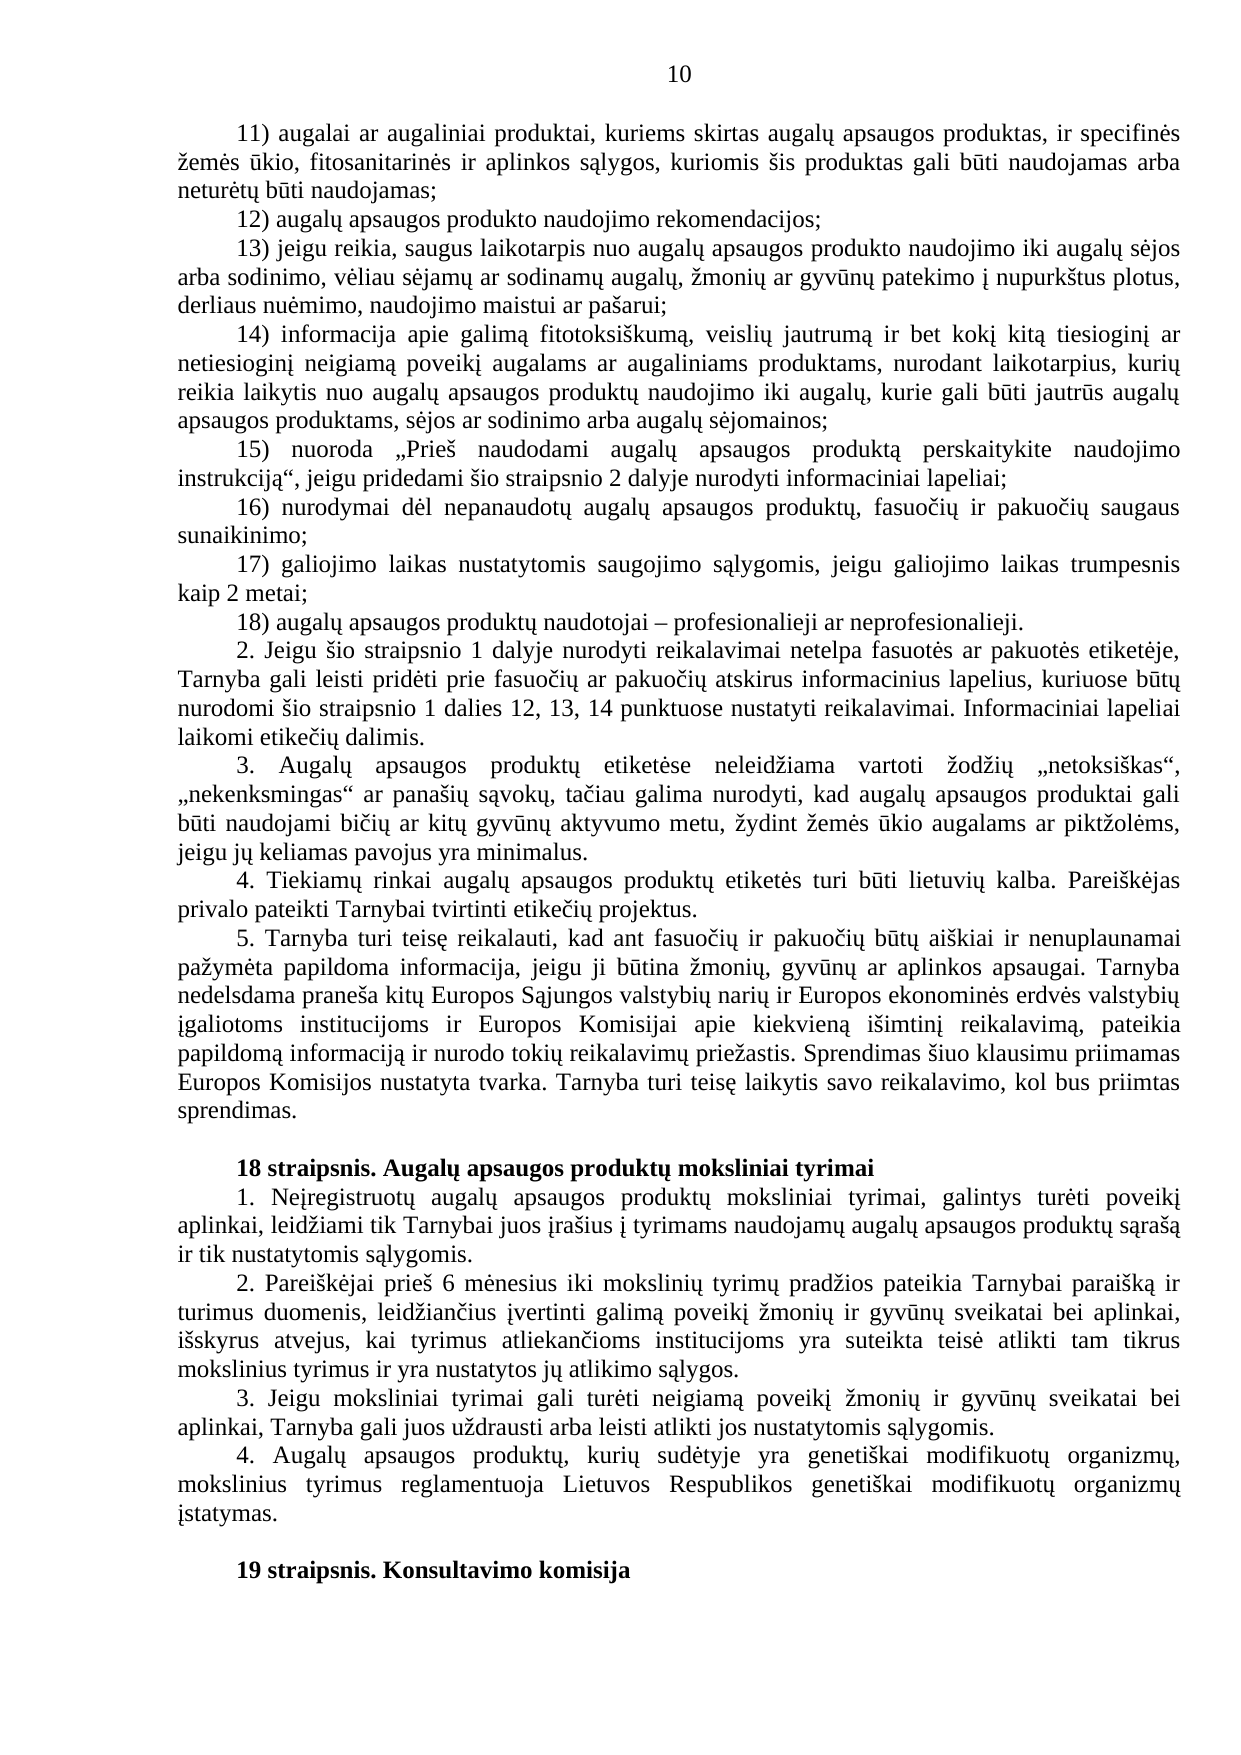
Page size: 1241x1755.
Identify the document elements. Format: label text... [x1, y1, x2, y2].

text 5. Tarnyba turi teisę reikalauti, kad ant fasuočių ir pakuočių būtų aiškiai ir nenuplaunamai pažymėta papildoma informacija, jeigu ji būtina žmonių, gyvūnų ar aplinkos apsaugai. Tarnyba nedelsdama praneša kitų Europos Sąjungos valstybių narių ir Europos ekonominės erdvės valstybių įgaliotoms institucijoms ir Europos Komisijai apie kiekvieną išimtinį reikalavimą, pateikia papildomą informaciją ir nurodo tokių reikalavimų priežastis. Sprendimas šiuo klausimu priimamas Europos Komisijos nustatyta tvarka. Tarnyba turi teisę laikytis savo reikalavimo, kol bus priimtas sprendimas. [177, 923, 1181, 1124]
text 2. Pareiškėjai prieš 6 mėnesius iki mokslinių tyrimų pradžios pateikia Tarnybai paraišką ir turimus duomenis, leidžiančius įvertinti galimą poveikį žmonių ir gyvūnų sveikatai bei aplinkai, išskyrus atvejus, kai tyrimus atliekančioms institucijoms yra suteikta teisė atlikti tam tikrus mokslinius tyrimus ir yra nustatytos jų atlikimo sąlygos. [177, 1268, 1181, 1383]
text 11) augalai ar augaliniai produktai, kuriems skirtas augalų apsaugos produktas, ir specifinės žemės ūkio, fitosanitarinės ir aplinkos sąlygos, kuriomis šis produktas gali būti naudojamas arba neturėtų būti naudojamas; [177, 118, 1181, 204]
text 16) nurodymai dėl nepanaudotų augalų apsaugos produktų, fasuočių ir pakuočių saugaus sunaikinimo; [177, 492, 1181, 549]
text 1. Neįregistruotų augalų apsaugos produktų moksliniai tyrimai, galintys turėti poveikį aplinkai, leidžiami tik Tarnybai juos įrašius į tyrimams naudojamų augalų apsaugos produktų sąrašą ir tik nustatytomis sąlygomis. [177, 1182, 1181, 1268]
text 4. Tiekiamų rinkai augalų apsaugos produktų etiketės turi būti lietuvių kalba. Pareiškėjas privalo pateikti Tarnybai tvirtinti etikečių projektus. [177, 866, 1181, 923]
text 12) augalų apsaugos produkto naudojimo rekomendacijos; [177, 204, 1181, 233]
text 3. Jeigu moksliniai tyrimai gali turėti neigiamą poveikį žmonių ir gyvūnų sveikatai bei aplinkai, Tarnyba gali juos uždrausti arba leisti atlikti jos nustatytomis sąlygomis. [177, 1383, 1181, 1441]
text 18 straipsnis. Augalų apsaugos produktų moksliniai tyrimai [177, 1153, 1181, 1182]
text 17) galiojimo laikas nustatytomis saugojimo sąlygomis, jeigu galiojimo laikas trumpesnis kaip 2 metai; [177, 549, 1181, 607]
text 18) augalų apsaugos produktų naudotojai – profesionalieji ar neprofesionalieji. [177, 607, 1181, 636]
text 4. Augalų apsaugos produktų, kurių sudėtyje yra genetiškai modifikuotų organizmų, mokslinius tyrimus reglamentuoja Lietuvos Respublikos genetiškai modifikuotų organizmų įstatymas. [177, 1441, 1181, 1527]
text 15) nuoroda „Prieš naudodami augalų apsaugos produktą perskaitykite naudojimo instrukciją“, jeigu pridedami šio straipsnio 2 dalyje nurodyti informaciniai lapeliai; [177, 434, 1181, 492]
text 3. Augalų apsaugos produktų etiketėse neleidžiama vartoti žodžių „netoksiškas“, „nekenksmingas“ ar panašių sąvokų, tačiau galima nurodyti, kad augalų apsaugos produktai gali būti naudojami bičių ar kitų gyvūnų aktyvumo metu, žydint žemės ūkio augalams ar piktžolėms, jeigu jų keliamas pavojus yra minimalus. [177, 751, 1181, 866]
text 13) jeigu reikia, saugus laikotarpis nuo augalų apsaugos produkto naudojimo iki augalų sėjos arba sodinimo, vėliau sėjamų ar sodinamų augalų, žmonių ar gyvūnų patekimo į nupurkštus plotus, derliaus nuėmimo, naudojimo maistui ar pašarui; [177, 233, 1181, 319]
text 14) informacija apie galimą fitotoksiškumą, veislių jautrumą ir bet kokį kitą tiesioginį ar netiesioginį neigiamą poveikį augalams ar augaliniams produktams, nurodant laikotarpius, kurių reikia laikytis nuo augalų apsaugos produktų naudojimo iki augalų, kurie gali būti jautrūs augalų apsaugos produktams, sėjos ar sodinimo arba augalų sėjomainos; [177, 319, 1181, 434]
text 19 straipsnis. Konsultavimo komisija [177, 1556, 1181, 1584]
text 2. Jeigu šio straipsnio 1 dalyje nurodyti reikalavimai netelpa fasuotės ar pakuotės etiketėje, Tarnyba gali leisti pridėti prie fasuočių ar pakuočių atskirus informacinius lapelius, kuriuose būtų nurodomi šio straipsnio 1 dalies 12, 13, 14 punktuose nustatyti reikalavimai. Informaciniai lapeliai laikomi etikečių dalimis. [177, 636, 1181, 751]
